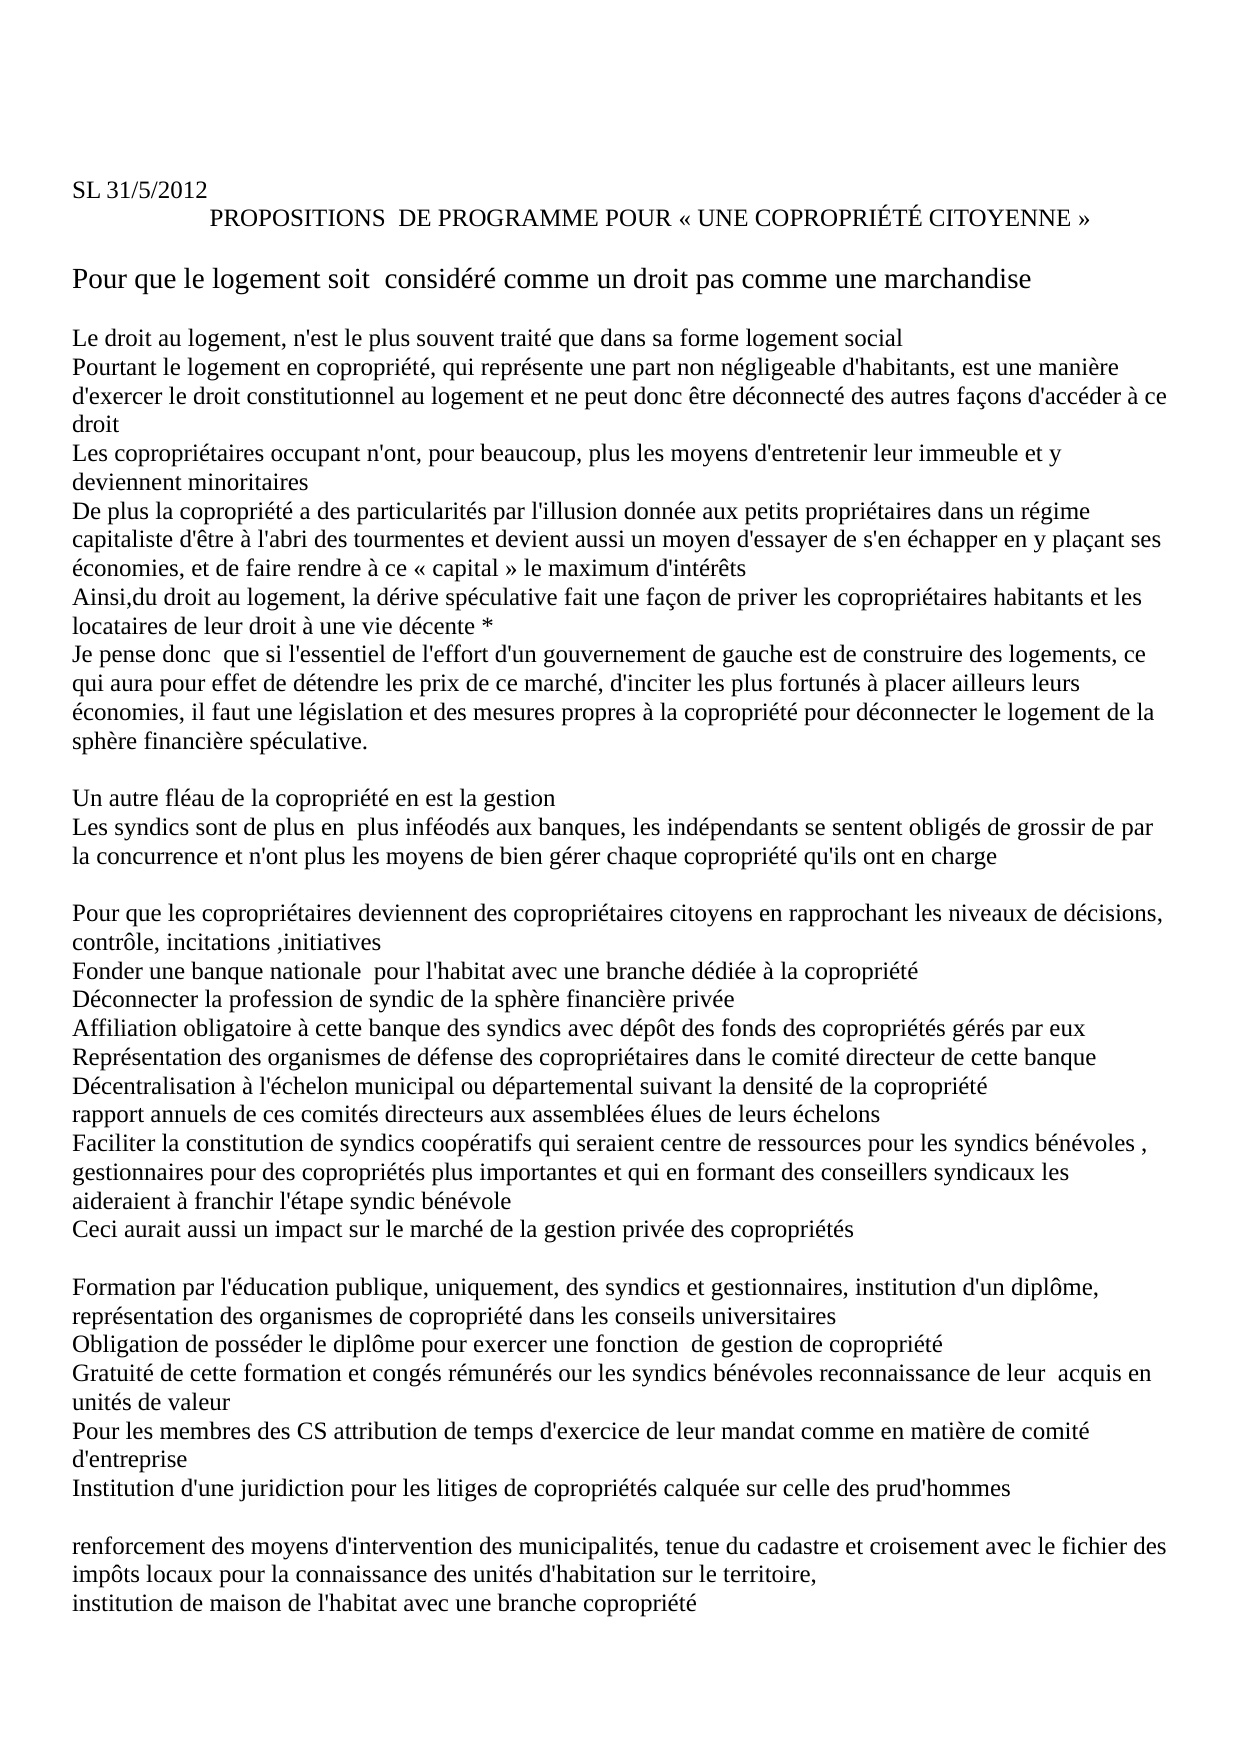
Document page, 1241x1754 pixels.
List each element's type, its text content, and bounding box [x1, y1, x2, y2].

text Les syndics sont de plus en plus inféodés aux banques, les indépendants se sentent obligés de grossir de par la concurrence et n'ont plus les moyens de bien gérer chaque copropriété qu'ils ont en charge [72, 812, 1173, 869]
text Déconnecter la profession de syndic de la sphère financière privée [72, 984, 1173, 1013]
text Pour les membres des CS attribution de temps d'exercice de leur mandat comme en matière de comité d'entreprise [72, 1416, 1173, 1473]
text PROPOSITIONS DE PROGRAMME POUR « UNE COPROPRIÉTÉ CITOYENNE » [72, 203, 1173, 232]
text SL 31/5/2012 [72, 175, 1173, 203]
text Faciliter la constitution de syndics coopératifs qui seraient centre de ressources pour les syndics bénévoles , gestionnaires pour des copropriétés plus importantes et qui en formant des conseillers syndicaux les aideraient à franchir l'étape syndic bénévole [72, 1128, 1173, 1214]
text Les copropriétaires occupant n'ont, pour beaucoup, plus les moyens d'entretenir leur immeuble et y deviennent minoritaires [72, 438, 1173, 496]
text rapport annuels de ces comités directeurs aux assemblées élues de leurs échelons [72, 1099, 1173, 1128]
text Affiliation obligatoire à cette banque des syndics avec dépôt des fonds des copropriétés gérés par eux [72, 1013, 1173, 1042]
text Je pense donc que si l'essentiel de l'effort d'un gouvernement de gauche est de construire des logements, ce qui aura pour effet de détendre les prix de ce marché, d'inciter les plus fortunés à placer ailleurs leurs économies, il faut une législation et des mesures propres à la copropriété pour déconnecter le logement de la sphère financière spéculative. [72, 639, 1173, 754]
text renforcement des moyens d'intervention des municipalités, tenue du cadastre et croisement avec le fichier des impôts locaux pour la connaissance des unités d'habitation sur le territoire, [72, 1531, 1173, 1588]
text Représentation des organismes de défense des copropriétaires dans le comité directeur de cette banque [72, 1042, 1173, 1071]
text institution de maison de l'habitat avec une branche copropriété [72, 1588, 1173, 1617]
text Ceci aurait aussi un impact sur le marché de la gestion privée des copropriétés [72, 1214, 1173, 1243]
text Fonder une banque nationale pour l'habitat avec une branche dédiée à la copropriété [72, 956, 1173, 984]
text Ainsi,du droit au logement, la dérive spéculative fait une façon de priver les copropriétaires habitants et les locataires de leur droit à une vie décente * [72, 582, 1173, 639]
text De plus la copropriété a des particularités par l'illusion donnée aux petits propriétaires dans un régime capitaliste d'être à l'abri des tourmentes et devient aussi un moyen d'essayer de s'en échapper en y plaçant ses économies, et de faire rendre à ce « capital » le maximum d'intérêts [72, 496, 1173, 582]
text Pourtant le logement en copropriété, qui représente une part non négligeable d'habitants, est une manière d'exercer le droit constitutionnel au logement et ne peut donc être déconnecté des autres façons d'accéder à ce droit [72, 352, 1173, 438]
text Un autre fléau de la copropriété en est la gestion [72, 783, 1173, 812]
text Pour que le logement soit considéré comme un droit pas comme une marchandise [72, 261, 1173, 294]
text Le droit au logement, n'est le plus souvent traité que dans sa forme logement social [72, 323, 1173, 352]
text Gratuité de cette formation et congés rémunérés our les syndics bénévoles reconnaissance de leur acquis en unités de valeur [72, 1358, 1173, 1416]
text Pour que les copropriétaires deviennent des copropriétaires citoyens en rapprochant les niveaux de décisions, contrôle, incitations ,initiatives [72, 898, 1173, 956]
text Institution d'une juridiction pour les litiges de copropriétés calquée sur celle des prud'hommes [72, 1473, 1173, 1502]
text Décentralisation à l'échelon municipal ou départemental suivant la densité de la copropriété [72, 1071, 1173, 1099]
text Obligation de posséder le diplôme pour exercer une fonction de gestion de copropriété [72, 1329, 1173, 1358]
text Formation par l'éducation publique, uniquement, des syndics et gestionnaires, institution d'un diplôme, représentation des organismes de copropriété dans les conseils universitaires [72, 1272, 1173, 1329]
